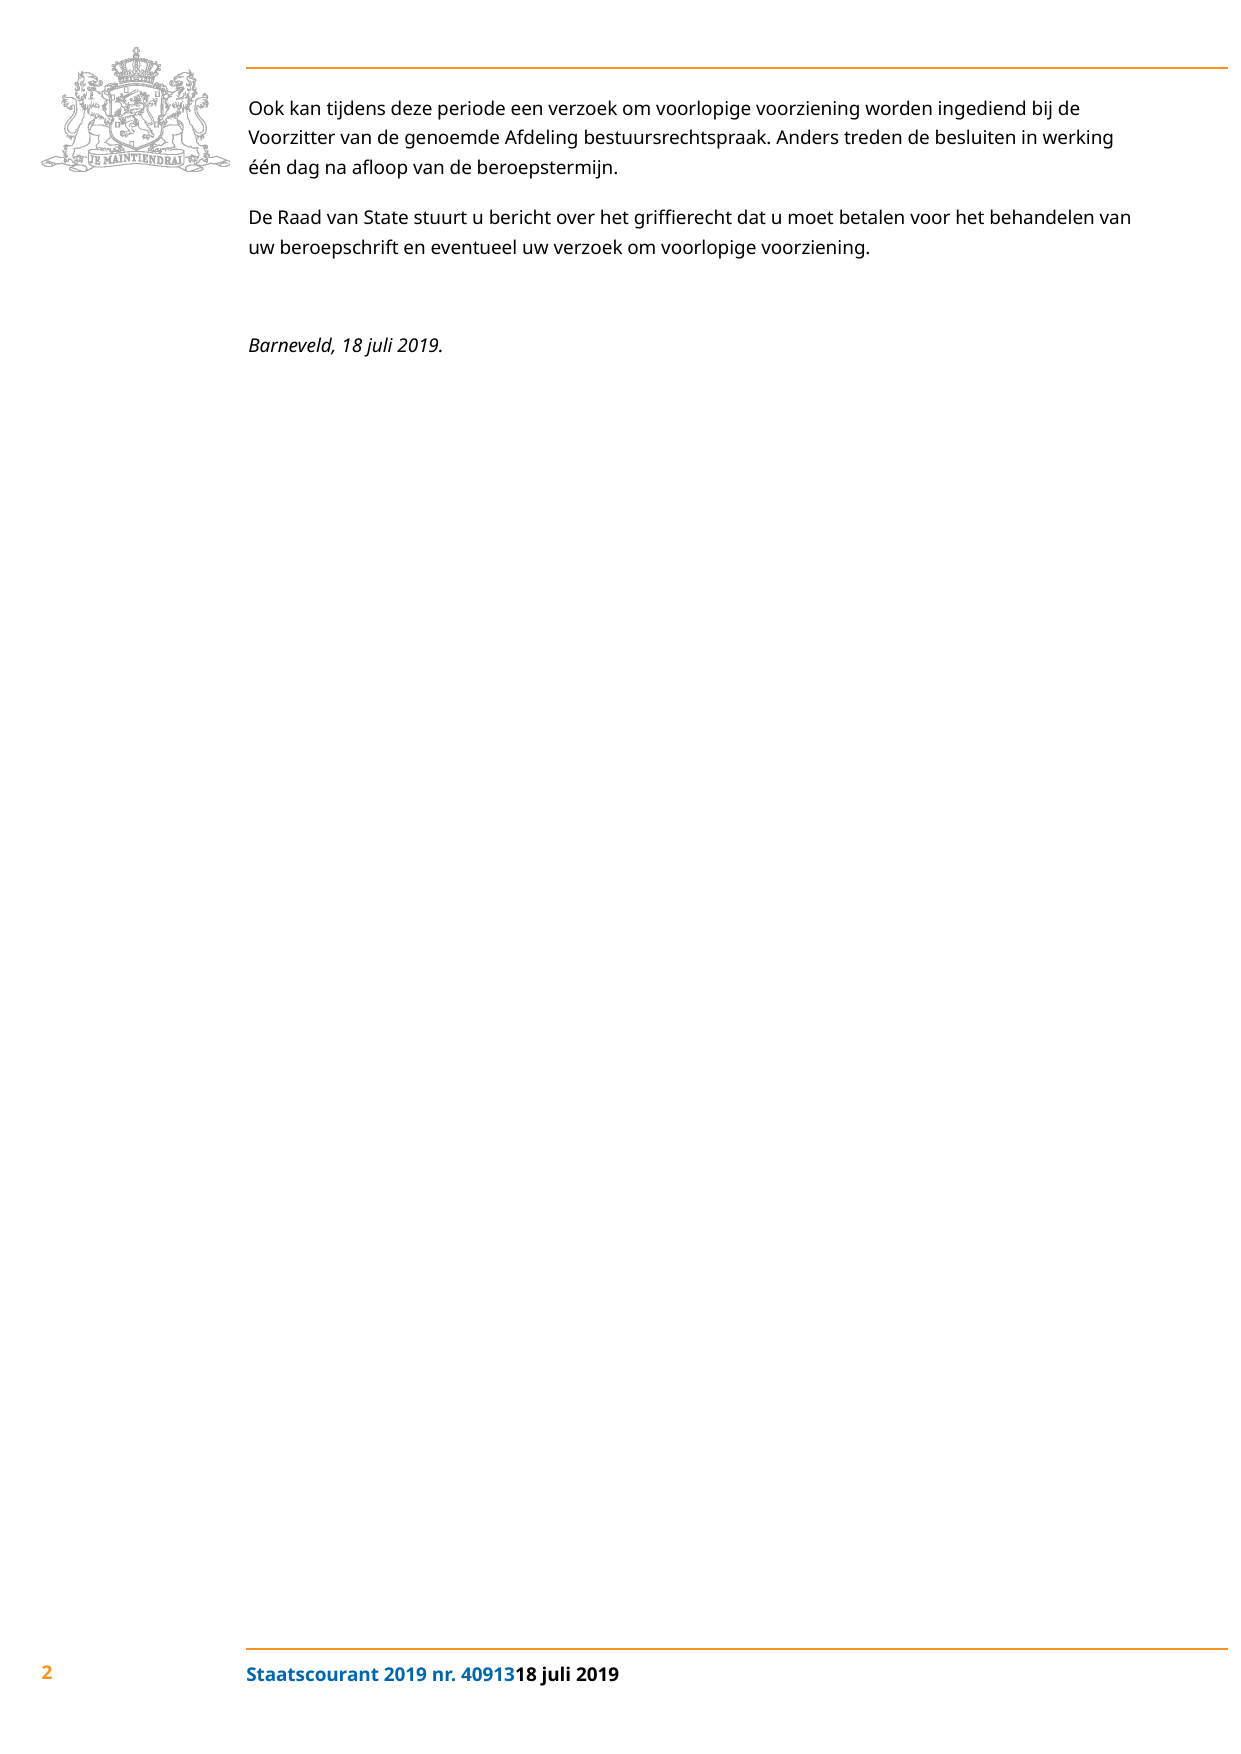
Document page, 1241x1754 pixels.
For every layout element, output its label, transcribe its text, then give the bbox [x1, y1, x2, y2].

text Barneveld, 18 juli 2019. [248, 332, 1152, 358]
text De Raad van State stuurt u bericht over het griffierecht dat u moet betalen voor het behandelen van uw beroepschrift en eventueel uw verzoek om voorlopige voorziening. [248, 204, 1152, 260]
text Ook kan tijdens deze periode een verzoek om voorlopige voorziening worden ingediend bij de Voorzitter van de genoemde Afdeling bestuursrechtspraak. Anders treden de besluiten in werking één dag na afloop van de beroepstermijn. [248, 95, 1152, 180]
picture [41, 47, 231, 172]
